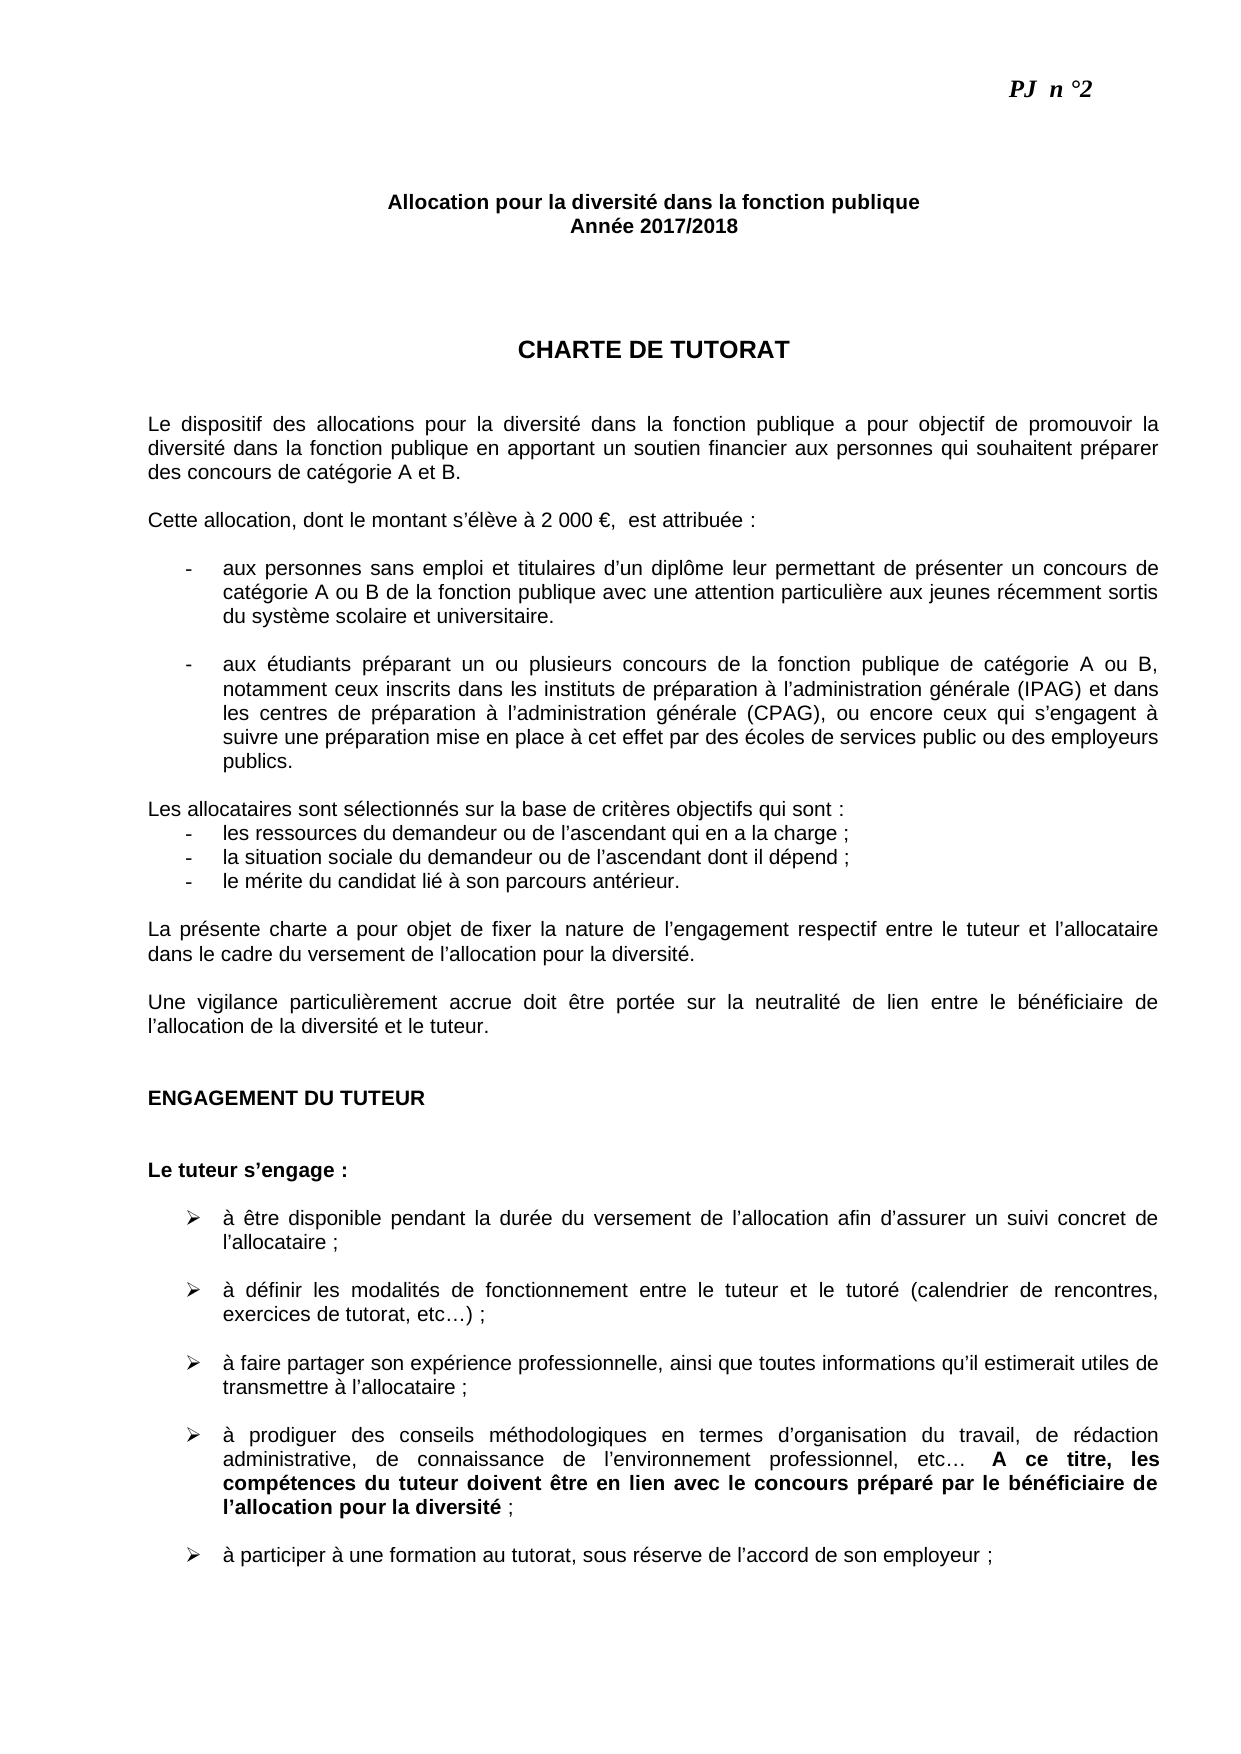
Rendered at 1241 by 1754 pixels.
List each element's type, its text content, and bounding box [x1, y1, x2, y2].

text Cette allocation, dont le montant s’élève à 2 000 €, est attribuée : [148, 508, 1160, 532]
text Le dispositif des allocations pour la diversité dans la fonction publique a pour objectif de promouvoir la diversité dans la fonction publique en apportant un soutien financier aux personnes qui souhaitent préparer des concours de catégorie A et B. [148, 412, 1160, 484]
list à prodiguer des conseils méthodologiques en termes d’organisation du travail, de rédaction administrative, de connaissance de l’environnement professionnel, etc… A ce titre, les compétences du tuteur doivent être en lien avec le concours préparé par le bénéficiaire de l’allocation pour la diversité ; [185, 1423, 1160, 1519]
text Allocation pour la diversité dans la fonction publique [148, 190, 1160, 214]
list aux personnes sans emploi et titulaires d’un diplôme leur permettant de présenter un concours de catégorie A ou B de la fonction publique avec une attention particulière aux jeunes récemment sortis du système scolaire et universitaire. [185, 556, 1160, 628]
list la situation sociale du demandeur ou de l’ascendant dont il dépend ; [185, 845, 1160, 869]
list les ressources du demandeur ou de l’ascendant qui en a la charge ; [185, 821, 1160, 845]
text Les allocataires sont sélectionnés sur la base de critères objectifs qui sont : [148, 797, 1160, 821]
text La présente charte a pour objet de fixer la nature de l’engagement respectif entre le tuteur et l’allocataire dans le cadre du versement de l’allocation pour la diversité. [148, 917, 1160, 966]
list à faire partager son expérience professionnelle, ainsi que toutes informations qu’il estimerait utiles de transmettre à l’allocataire ; [185, 1351, 1160, 1399]
text ENGAGEMENT DU TUTEUR [148, 1086, 1160, 1110]
text Année 2017/2018 [148, 214, 1160, 238]
text - aux étudiants préparant un ou plusieurs concours de la fonction publique de catégorie A ou B, notamment ceux inscrits dans les instituts de préparation à l’administration générale (IPAG) et dans les centres de préparation à l’administration générale (CPAG), ou encore ceux qui s’engagent à suivre une préparation mise en place à cet effet par des écoles de services public ou des employeurs publics. [185, 652, 1160, 773]
list le mérite du candidat lié à son parcours antérieur. [185, 869, 1160, 893]
list à participer à une formation au tutorat, sous réserve de l’accord de son employeur ; [185, 1543, 1160, 1567]
text CHARTE DE TUTORAT [148, 334, 1160, 363]
list à définir les modalités de fonctionnement entre le tuteur et le tutoré (calendrier de rencontres, exercices de tutorat, etc…) ; [185, 1278, 1160, 1326]
text Le tuteur s’engage : [148, 1158, 1160, 1182]
text Une vigilance particulièrement accrue doit être portée sur la neutralité de lien entre le bénéficiaire de l’allocation de la diversité et le tuteur. [148, 989, 1160, 1038]
list à être disponible pendant la durée du versement de l’allocation afin d’assurer un suivi concret de l’allocataire ; [185, 1206, 1160, 1254]
